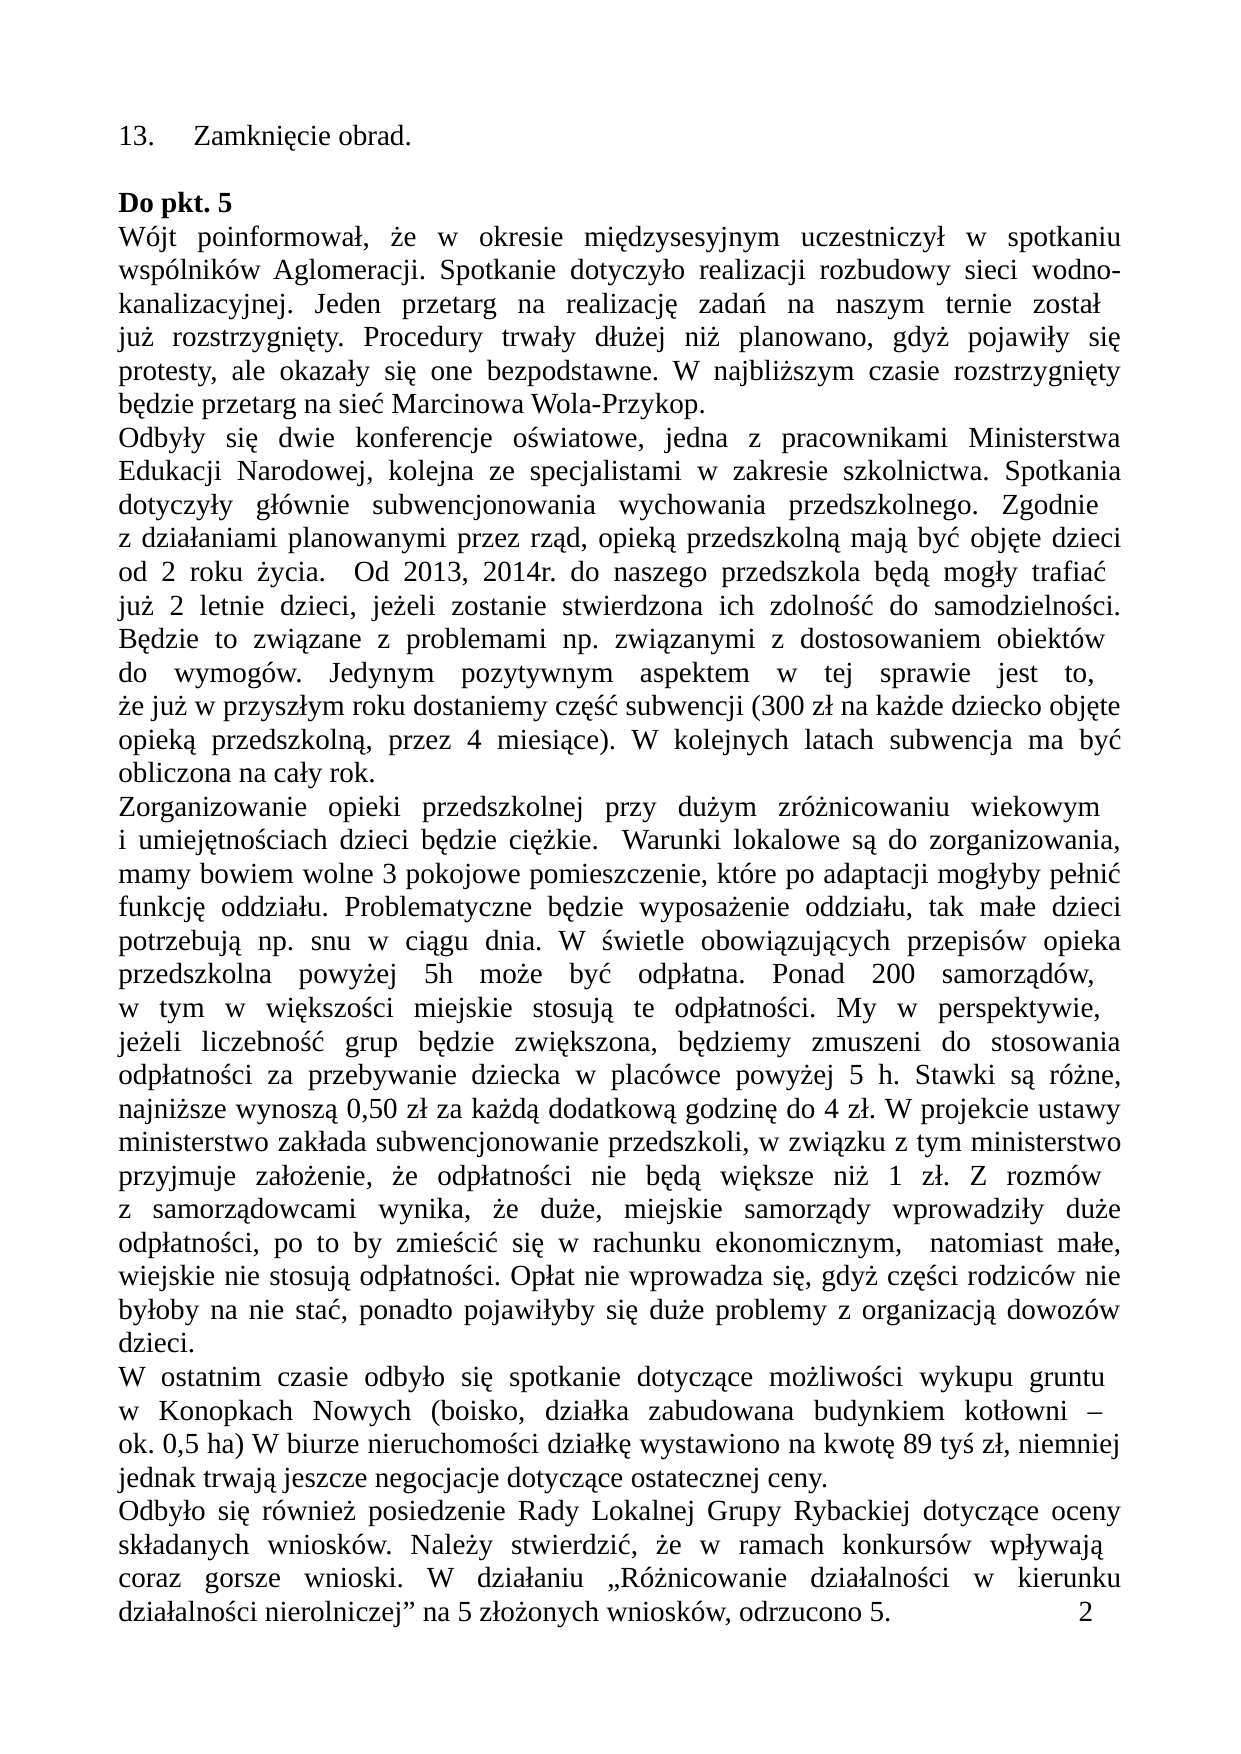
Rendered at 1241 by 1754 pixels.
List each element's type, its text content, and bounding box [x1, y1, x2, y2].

text Odbyło się również posiedzenie Rady Lokalnej Grupy Rybackiej dotyczące oceny składanych wniosków. Należy stwierdzić, że w ramach konkursów wpływają coraz gorsze wnioski. W działaniu „Różnicowanie działalności w kierunku działalności nierolniczej” na 5 złożonych wniosków, odrzucono 5. 8 [118, 1493, 1122, 1627]
list Zamknięcie obrad. [118, 118, 1122, 152]
text Wójt poinformował, że w okresie międzysesyjnym uczestniczył w spotkaniu wspólników Aglomeracji. Spotkanie dotyczyło realizacji rozbudowy sieci wodno-kanalizacyjnej. Jeden przetarg na realizację zadań na naszym ternie został już rozstrzygnięty. Procedury trwały dłużej niż planowano, gdyż pojawiły się protesty, ale okazały się one bezpodstawne. W najbliższym czasie rozstrzygnięty będzie przetarg na sieć Marcinowa Wola-Przykop. [118, 219, 1122, 420]
text Do pkt. 5 [118, 185, 1122, 219]
text W ostatnim czasie odbyło się spotkanie dotyczące możliwości wykupu gruntu w Konopkach Nowych (boisko, działka zabudowana budynkiem kotłowni – ok. 0,5 ha) W biurze nieruchomości działkę wystawiono na kwotę 89 tyś zł, niemniej jednak trwają jeszcze negocjacje dotyczące ostatecznej ceny. [118, 1359, 1122, 1493]
text Zorganizowanie opieki przedszkolnej przy dużym zróżnicowaniu wiekowym i umiejętnościach dzieci będzie ciężkie. Warunki lokalowe są do zorganizowania, mamy bowiem wolne 3 pokojowe pomieszczenie, które po adaptacji mogłyby pełnić funkcję oddziału. Problematyczne będzie wyposażenie oddziału, tak małe dzieci potrzebują np. snu w ciągu dnia. W świetle obowiązujących przepisów opieka przedszkolna powyżej 5h może być odpłatna. Ponad 200 samorządów, w tym w większości miejskie stosują te odpłatności. My w perspektywie, jeżeli liczebność grup będzie zwiększona, będziemy zmuszeni do stosowania odpłatności za przebywanie dziecka w placówce powyżej 5 h. Stawki są różne, najniższe wynoszą 0,50 zł za każdą dodatkową godzinę do 4 zł. W projekcie ustawy ministerstwo zakłada subwencjonowanie przedszkoli, w związku z tym ministerstwo przyjmuje założenie, że odpłatności nie będą większe niż 1 zł. Z rozmów z samorządowcami wynika, że duże, miejskie samorządy wprowadziły duże odpłatności, po to by zmieścić się w rachunku ekonomicznym, natomiast małe, wiejskie nie stosują odpłatności. Opłat nie wprowadza się, gdyż części rodziców nie byłoby na nie stać, ponadto pojawiłyby się duże problemy z organizacją dowozów dzieci. [118, 789, 1122, 1359]
text Odbyły się dwie konferencje oświatowe, jedna z pracownikami Ministerstwa Edukacji Narodowej, kolejna ze specjalistami w zakresie szkolnictwa. Spotkania dotyczyły głównie subwencjonowania wychowania przedszkolnego. Zgodnie z działaniami planowanymi przez rząd, opieką przedszkolną mają być objęte dzieci od 2 roku życia. Od 2013, 2014r. do naszego przedszkola będą mogły trafiać już 2 letnie dzieci, jeżeli zostanie stwierdzona ich zdolność do samodzielności. Będzie to związane z problemami np. związanymi z dostosowaniem obiektów do wymogów. Jedynym pozytywnym aspektem w tej sprawie jest to, że już w przyszłym roku dostaniemy część subwencji (300 zł na każde dziecko objęte opieką przedszkolną, przez 4 miesiące). W kolejnych latach subwencja ma być obliczona na cały rok. [118, 420, 1122, 789]
